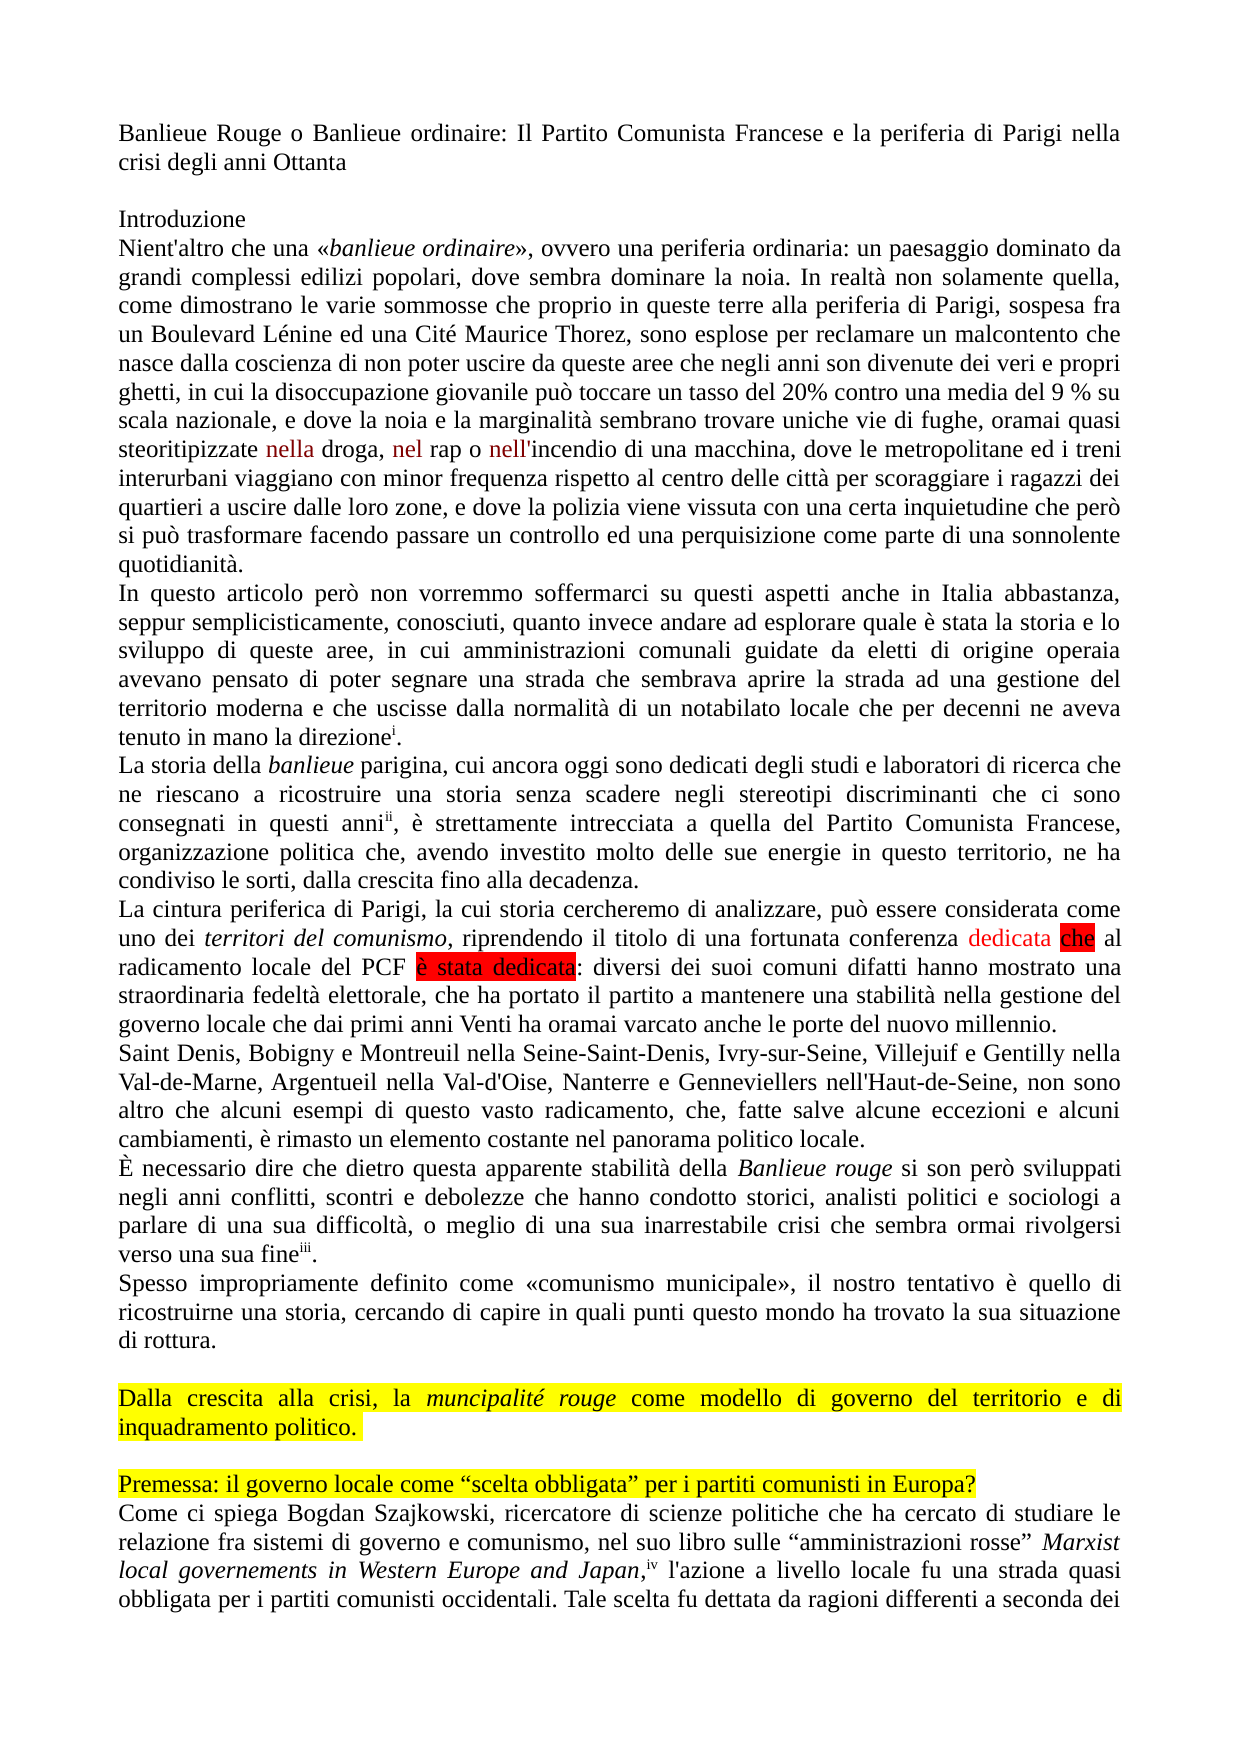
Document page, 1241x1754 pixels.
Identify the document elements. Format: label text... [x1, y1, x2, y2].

text In questo articolo però non vorremmo soffermarci su questi aspetti anche in Italia abbastanza, seppur semplicisticamente, conosciuti, quanto invece andare ad esplorare quale è stata la storia e lo sviluppo di queste aree, in cui amministrazioni comunali guidate da eletti di origine operaia avevano pensato di poter segnare una strada che sembrava aprire la strada ad una gestione del territorio moderna e che uscisse dalla normalità di un notabilato locale che per decenni ne aveva tenuto in mano la direzione. [118, 578, 1122, 751]
text La cintura periferica di Parigi, la cui storia cercheremo di analizzare, può essere considerata come uno dei territori del comunismo, riprendendo il titolo di una fortunata conferenza dedicata che al radicamento locale del PCF è stata dedicata: diversi dei suoi comuni difatti hanno mostrato una straordinaria fedeltà elettorale, che ha portato il partito a mantenere una stabilità nella gestione del governo locale che dai primi anni Venti ha oramai varcato anche le porte del nuovo millennio. [118, 894, 1122, 1038]
text Spesso impropriamente definito come «comunismo municipale», il nostro tentativo è quello di ricostruirne una storia, cercando di capire in quali punti questo mondo ha trovato la sua situazione di rottura. [118, 1268, 1122, 1354]
text Banlieue Rouge o Banlieue ordinaire: Il Partito Comunista Francese e la periferia di Parigi nella crisi degli anni Ottanta [118, 118, 1122, 176]
text È necessario dire che dietro questa apparente stabilità della Banlieue rouge si son però sviluppati negli anni conflitti, scontri e debolezze che hanno condotto storici, analisti politici e sociologi a parlare di una sua difficoltà, o meglio di una sua inarrestabile crisi che sembra ormai rivolgersi verso una sua fine. [118, 1153, 1122, 1268]
text Nient'altro che una «banlieue ordinaire», ovvero una periferia ordinaria: un paesaggio dominato da grandi complessi edilizi popolari, dove sembra dominare la noia. In realtà non solamente quella, come dimostrano le varie sommosse che proprio in queste terre alla periferia di Parigi, sospesa fra un Boulevard Lénine ed una Cité Maurice Thorez, sono esplose per reclamare un malcontento che nasce dalla coscienza di non poter uscire da queste aree che negli anni son divenute dei veri e propri ghetti, in cui la disoccupazione giovanile può toccare un tasso del 20% contro una media del 9 % su scala nazionale, e dove la noia e la marginalità sembrano trovare uniche vie di fughe, oramai quasi steoritipizzate nella droga, nel rap o nell'incendio di una macchina, dove le metropolitane ed i treni interurbani viaggiano con minor frequenza rispetto al centro delle città per scoraggiare i ragazzi dei quartieri a uscire dalle loro zone, e dove la polizia viene vissuta con una certa inquietudine che però si può trasformare facendo passare un controllo ed una perquisizione come parte di una sonnolente quotidianità. [118, 233, 1122, 578]
text Premessa: il governo locale come “scelta obbligata” per i partiti comunisti in Europa? [118, 1469, 1122, 1498]
text Dalla crescita alla crisi, la muncipalité rouge come modello di governo del territorio e di inquadramento politico. [118, 1383, 1122, 1441]
text Come ci spiega Bogdan Szajkowski, ricercatore di scienze politiche che ha cercato di studiare le relazione fra sistemi di governo e comunismo, nel suo libro sulle “amministrazioni rosse” Marxist local governements in Western Europe and Japan, l'azione a livello locale fu una strada quasi obbligata per i partiti comunisti occidentali. Tale scelta fu dettata da ragioni differenti a seconda dei [118, 1498, 1122, 1613]
text Saint Denis, Bobigny e Montreuil nella Seine-Saint-Denis, Ivry-sur-Seine, Villejuif e Gentilly nella Val-de-Marne, Argentueil nella Val-d'Oise, Nanterre e Genneviellers nell'Haut-de-Seine, non sono altro che alcuni esempi di questo vasto radicamento, che, fatte salve alcune eccezioni e alcuni cambiamenti, è rimasto un elemento costante nel panorama politico locale. [118, 1038, 1122, 1153]
text La storia della banlieue parigina, cui ancora oggi sono dedicati degli studi e laboratori di ricerca che ne riescano a ricostruire una storia senza scadere negli stereotipi discriminanti che ci sono consegnati in questi anni, è strettamente intrecciata a quella del Partito Comunista Francese, organizzazione politica che, avendo investito molto delle sue energie in questo territorio, ne ha condiviso le sorti, dalla crescita fino alla decadenza. [118, 751, 1122, 894]
text Introduzione [118, 204, 1122, 233]
